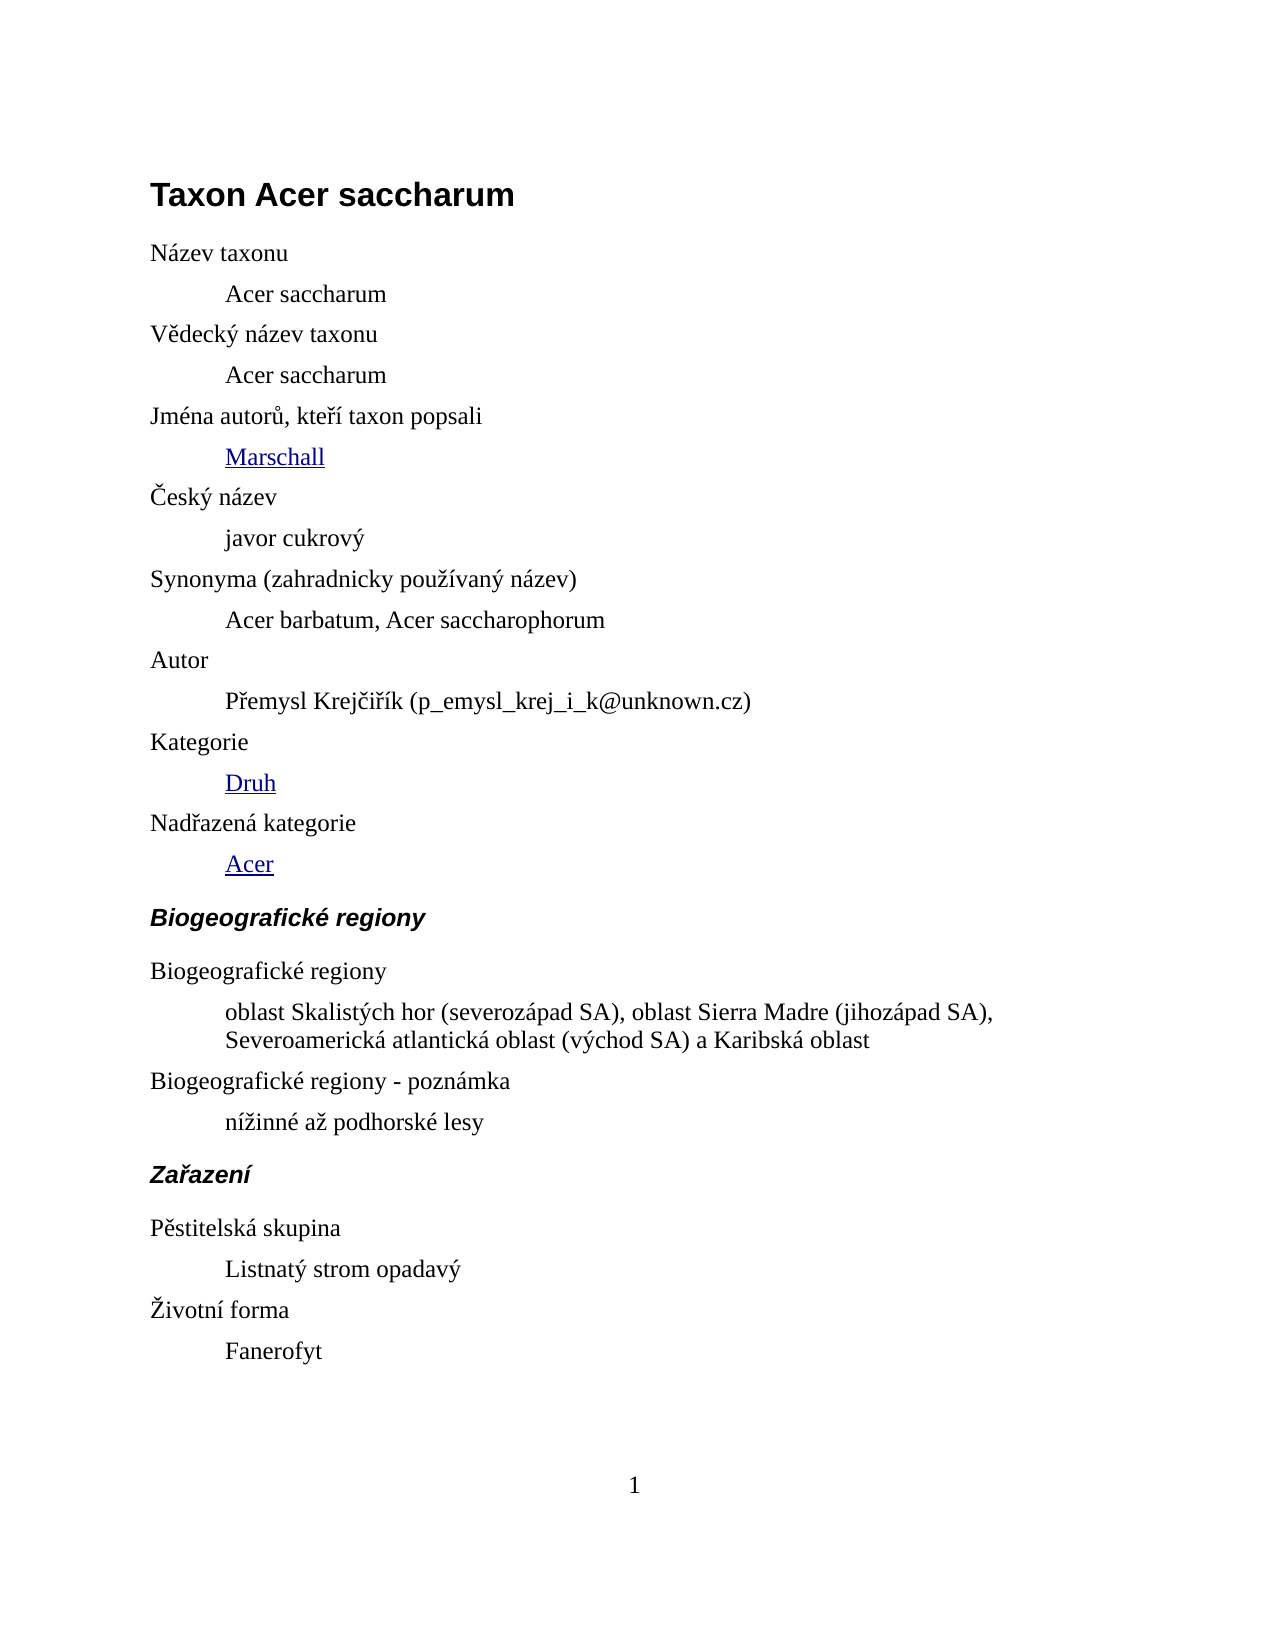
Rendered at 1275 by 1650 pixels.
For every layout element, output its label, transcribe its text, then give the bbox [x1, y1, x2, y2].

text Fanerofyt [225, 1336, 1125, 1364]
text Marschall [225, 442, 1125, 471]
text Autor [150, 645, 1125, 674]
text Synonyma (zahradnicky používaný název) [150, 564, 1125, 593]
text Acer [225, 849, 1125, 878]
text Acer saccharum [225, 360, 1125, 389]
text Listnatý strom opadavý [225, 1254, 1125, 1283]
text Český název [150, 482, 1125, 511]
text Pěstitelská skupina [150, 1213, 1125, 1242]
text Název taxonu [150, 238, 1125, 267]
text Acer barbatum, Acer saccharophorum [225, 605, 1125, 633]
text Kategorie [150, 727, 1125, 756]
text Biogeografické regiony [150, 956, 1125, 984]
subtitle Taxon Acer saccharum [150, 175, 1125, 214]
text oblast Skalistých hor (severozápad SA), oblast Sierra Madre (jihozápad SA), Severoamerická atlantická oblast (východ SA) a Karibská oblast [225, 997, 1125, 1054]
subtitle Biogeografické regiony [150, 903, 1125, 931]
text Acer saccharum [225, 279, 1125, 308]
text Druh [225, 768, 1125, 796]
text javor cukrový [225, 523, 1125, 552]
text Jména autorů, kteří taxon popsali [150, 401, 1125, 430]
text Přemysl Krejčiřík (p_emysl_krej_i_k@unknown.cz) [225, 686, 1125, 715]
text Biogeografické regiony - poznámka [150, 1066, 1125, 1095]
text Nadřazená kategorie [150, 808, 1125, 837]
text Životní forma [150, 1295, 1125, 1324]
subtitle Zařazení [150, 1161, 1125, 1189]
text nížinné až podhorské lesy [225, 1107, 1125, 1136]
text Vědecký název taxonu [150, 319, 1125, 348]
